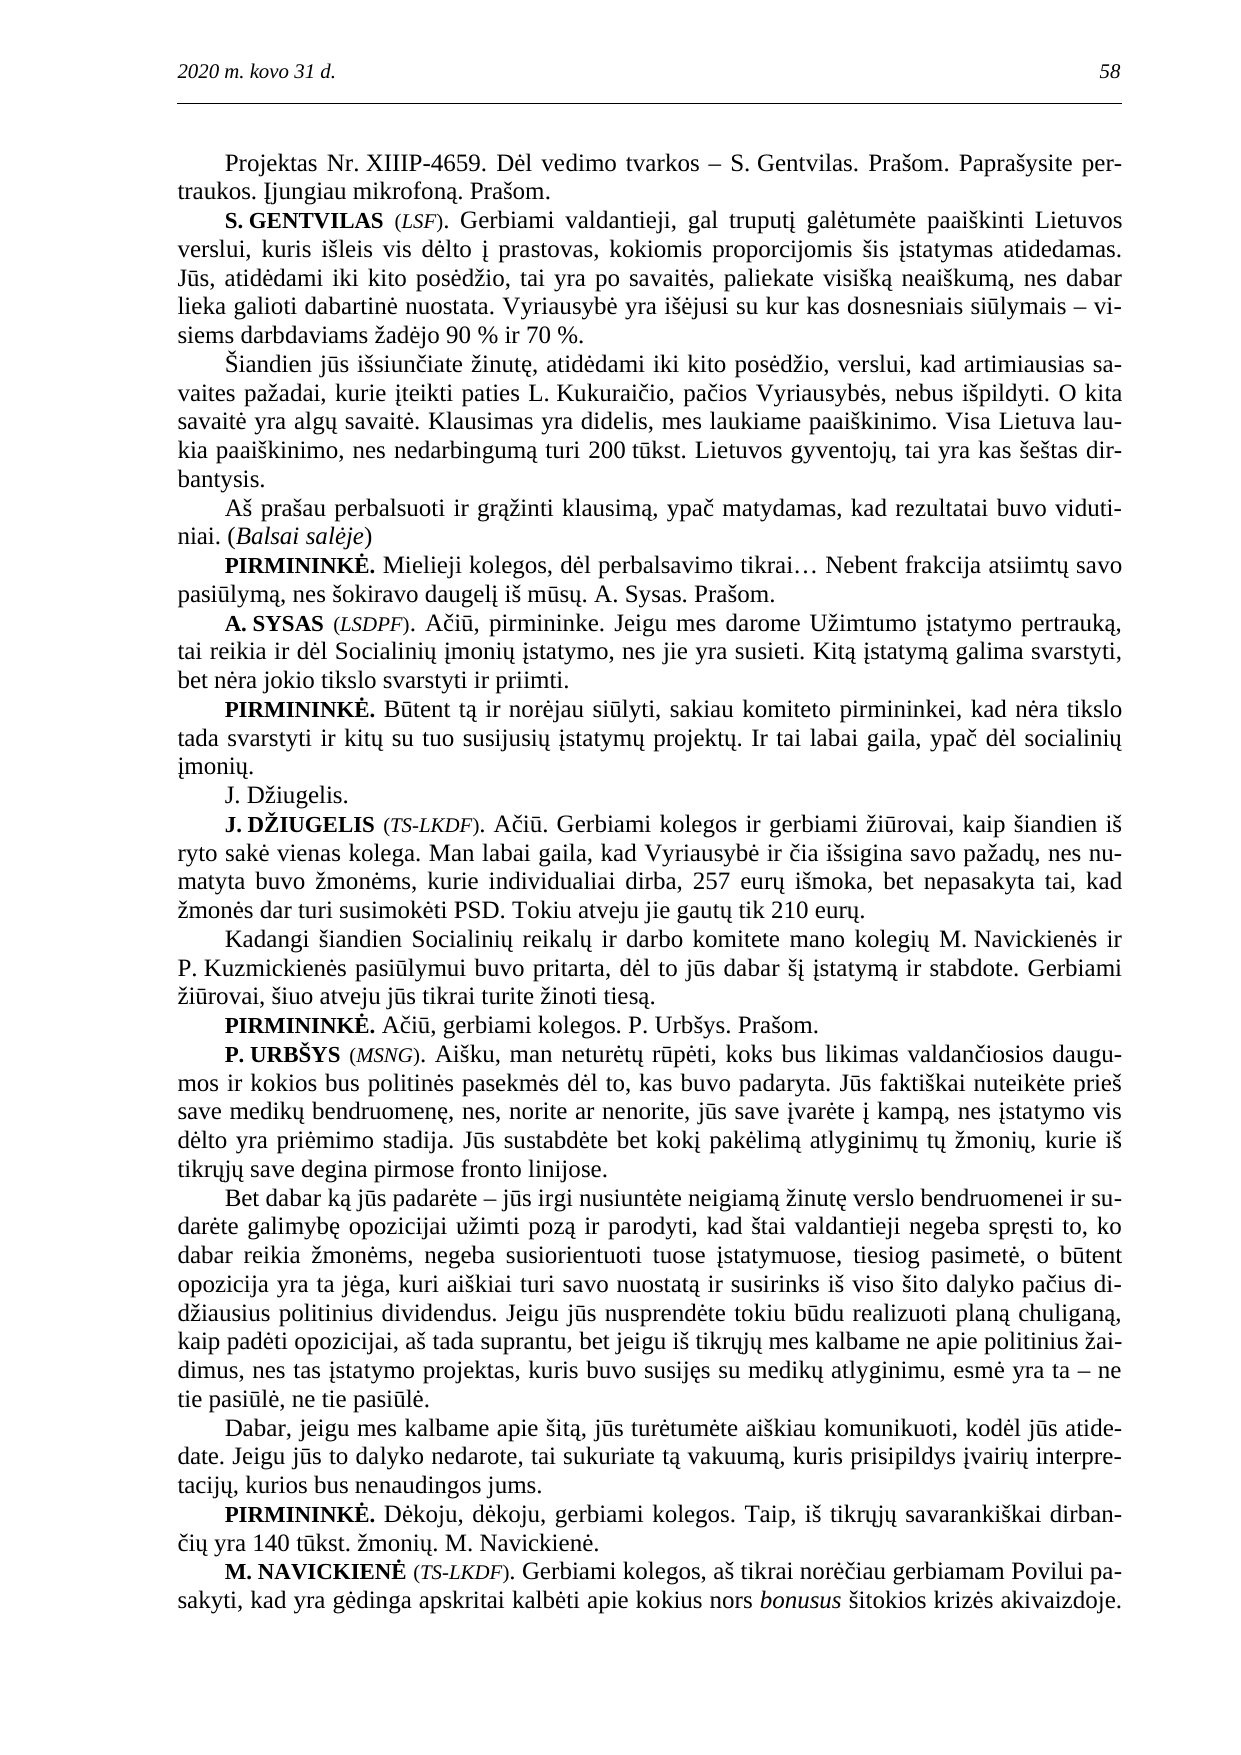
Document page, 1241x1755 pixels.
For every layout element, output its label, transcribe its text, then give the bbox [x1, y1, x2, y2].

text Ka­dan­gi šian­dien So­cia­li­nių rei­ka­lų ir dar­bo ko­mi­te­te ma­no ko­le­gių M. Na­vic­kie­nės ir P. Kuz­mic­kie­nės pa­siū­ly­mui bu­vo pri­tar­ta, dėl to jūs da­bar šį įsta­ty­mą ir stab­do­te. Ger­bia­mi žiū­ro­vai, šiuo at­ve­ju jūs tik­rai tu­ri­te ži­no­ti tie­są. [177, 924, 1122, 1010]
text Da­bar, jei­gu mes kal­ba­me apie ši­tą, jūs tu­rė­tu­mė­te aiš­kiau ­ko­mu­ni­kuo­ti, ko­dėl jūs ati­de­da­te. Jei­gu jūs to da­ly­ko ne­da­ro­te, tai su­ku­ria­te tą va­ku­u­mą, ku­ris pri­si­pil­dys įvai­rių in­ter­pre­ta­ci­jų, ku­rios bus ne­nau­din­gos jums. [177, 1413, 1122, 1499]
text Bet da­bar ką jūs pa­da­rė­te – jūs ir­gi nu­siun­tė­te nei­gia­mą ži­nu­tę ver­slo ben­druo­me­nei ir su­da­rė­te ga­li­my­bę opo­zi­ci­jai už­im­ti po­zą ir pa­ro­dy­ti, kad štai val­dan­tie­ji ne­ge­ba spręs­ti to, ko da­bar rei­kia žmo­nėms, ne­ge­ba su­sio­rien­tuo­ti tuo­se įsta­ty­muo­se, tie­siog pa­si­me­tė, o bū­tent opo­zi­ci­ja yra ta jė­ga, ku­ri aiš­kiai tu­ri sa­vo nuo­sta­tą ir su­si­rinks iš vi­so ši­to da­ly­ko pa­čius di­džiau­sius po­li­ti­nius di­vi­den­dus. Jei­gu jūs nu­spren­dė­te to­kiu bū­du re­a­li­zuo­ti pla­ną chu­li­ga­ną, kaip pa­dė­ti opo­zi­ci­jai, aš ta­da su­pran­tu, bet jei­gu iš tik­rų­jų mes kal­ba­me ne apie po­li­ti­nius žai­di­mus, nes tas įsta­ty­mo pro­jek­tas, ku­ris bu­vo su­si­jęs su me­di­kų at­ly­gi­ni­mu, es­mė yra ta – ne tie pa­siū­lė, ne tie pa­siū­lė. [177, 1183, 1122, 1413]
text Pro­jek­tas Nr. XIIIP-4659. Dėl ve­di­mo tvar­kos – S. Gent­vi­las. Pra­šom. Pa­pra­šy­si­te per­trau­kos. Įjun­giau mik­ro­fo­ną. Pra­šom. [177, 148, 1122, 205]
text A. SYSAS (LSDPF). Ačiū, pir­mi­nin­ke. Jei­gu mes da­ro­me Už­im­tu­mo įsta­ty­mo per­trau­ką, tai rei­kia ir dėl So­cia­li­nių įmo­nių įsta­ty­mo, nes jie yra su­sie­ti. Ki­tą įsta­ty­mą ga­li­ma svars­ty­ti, bet nė­ra jo­kio tiks­lo svars­ty­ti ir pri­im­ti. [177, 608, 1122, 694]
text S. GENTVILAS (LSF). Ger­bia­mi val­dan­tie­ji, gal tru­pu­tį ga­lė­tu­mė­te pa­aiš­kin­ti Lie­tu­vos ver­slui, ku­ris iš­leis vis dėl­to į pra­sto­vas, ko­kio­mis pro­por­ci­jo­mis šis įsta­ty­mas ati­de­da­mas. Jūs, ati­dė­da­mi iki ki­to po­sė­džio, tai yra po sa­vai­tės, pa­lie­ka­te vi­siš­ką ne­aiš­ku­mą, nes da­bar lie­ka ga­lio­ti da­bar­ti­nė nuo­sta­ta. Vy­riau­sy­bė yra iš­ėju­si su kur kas dos­nes­niais siū­ly­mais – vi­siems darb­da­viams ža­dė­jo 90 % ir 70 %. [177, 205, 1122, 349]
text J. Džiu­ge­lis. [177, 780, 1122, 809]
text PIRMININKĖ. Bū­tent tą ir no­rė­jau siū­ly­ti, sa­kiau ko­mi­te­to pir­mi­nin­kei, kad nė­ra tiks­lo ta­da svars­ty­ti ir ki­tų su tuo su­si­ju­sių įsta­ty­mų pro­jek­tų. Ir tai la­bai gai­la, ypač dėl so­cia­li­nių įmo­nių. [177, 694, 1122, 780]
text M. NAVICKIENĖ (TS-LKDF). Ger­bia­mi ko­le­gos, aš tik­rai no­rė­čiau ger­bia­mam Po­vi­lui pa­sa­ky­ti, kad yra gė­din­ga ap­skri­tai kal­bė­ti apie ko­kius nors bo­nu­sus ši­to­kios kri­zės aki­vaiz­do­je. [177, 1556, 1122, 1614]
text J. DŽIUGELIS (TS-LKDF). Ačiū. Ger­bia­mi ko­le­gos ir ger­bia­mi žiū­ro­vai, kaip šian­dien iš ry­to sa­kė vie­nas ko­le­ga. Man la­bai gai­la, kad Vy­riau­sy­bė ir čia iš­si­gi­na sa­vo pa­ža­dų, nes nu­ma­ty­ta bu­vo žmo­nėms, ku­rie in­di­vi­du­a­liai dir­ba, 257 eu­rų iš­mo­ka, bet ne­pa­sa­ky­ta tai, kad žmo­nės dar tu­ri su­si­mo­kė­ti PSD. To­kiu at­ve­ju jie gau­tų tik 210 eu­rų. [177, 809, 1122, 924]
text P. URBŠYS (MSNG). Aiš­ku, man ne­tu­rė­tų rū­pė­ti, koks bus li­ki­mas val­dan­čio­sios dau­gu­mos ir ko­kios bus po­li­ti­nės pa­sek­mės dėl to, kas bu­vo pa­da­ry­ta. Jūs fak­tiš­kai nu­tei­kė­te prieš sa­ve me­di­kų ben­druo­me­nę, nes, no­ri­te ar ne­no­ri­te, jūs sa­ve įva­rė­te į kam­pą, nes įsta­ty­mo vis dėl­to yra pri­ėmi­mo sta­di­ja. Jūs su­stab­dė­te bet ko­kį pa­kė­li­mą at­ly­gi­ni­mų tų žmo­nių, ku­rie iš tik­rų­jų sa­ve de­gi­na pir­mo­se fron­to li­ni­jo­se. [177, 1039, 1122, 1183]
text PIRMININKĖ. Ačiū, ger­bia­mi ko­le­gos. P. Urb­šys. Pra­šom. [177, 1010, 1122, 1039]
text Aš pra­šau per­bal­suo­ti ir grą­žin­ti klau­si­mą, ypač ma­tydamas, kad re­zul­ta­tai bu­vo vi­du­ti­niai. (Bal­sai sa­lė­je) [177, 493, 1122, 550]
text PIRMININKĖ. Dė­ko­ju, dė­ko­ju, ger­bia­mi ko­le­gos. Taip, iš tik­rų­jų sa­va­ran­kiš­kai dir­ban­čių yra 140 tūkst. žmo­nių. M. Na­vic­kie­nė. [177, 1499, 1122, 1556]
text PIRMININKĖ. Mie­lie­ji ko­le­gos, dėl per­bal­sa­vi­mo tik­rai… Ne­bent frak­ci­ja at­si­im­tų sa­vo pa­siū­ly­mą, nes šo­ki­ra­vo dau­ge­lį iš mū­sų. A. Sy­sas. Pra­šom. [177, 550, 1122, 608]
text Šian­dien jūs iš­siun­čia­te ži­nu­tę, ati­dė­da­mi iki ki­to po­sė­džio, ver­slui, kad ar­ti­miau­sias sa­vai­tes pa­ža­dai, ku­rie įteik­ti pa­ties L. Ku­ku­rai­čio, pa­čios Vy­riau­sy­bės, ne­bus iš­pil­dy­ti. O ki­ta sa­vai­tė yra al­gų sa­vai­tė. Klau­si­mas yra di­de­lis, mes lau­kia­me pa­aiš­ki­ni­mo. Vi­sa Lie­tu­va lau­kia pa­aiš­ki­ni­mo, nes ne­dar­bin­gu­mą tu­ri 200 tūkst. Lie­tu­vos gy­ven­to­jų, tai yra kas šeš­tas dir­ban­ty­sis. [177, 349, 1122, 493]
